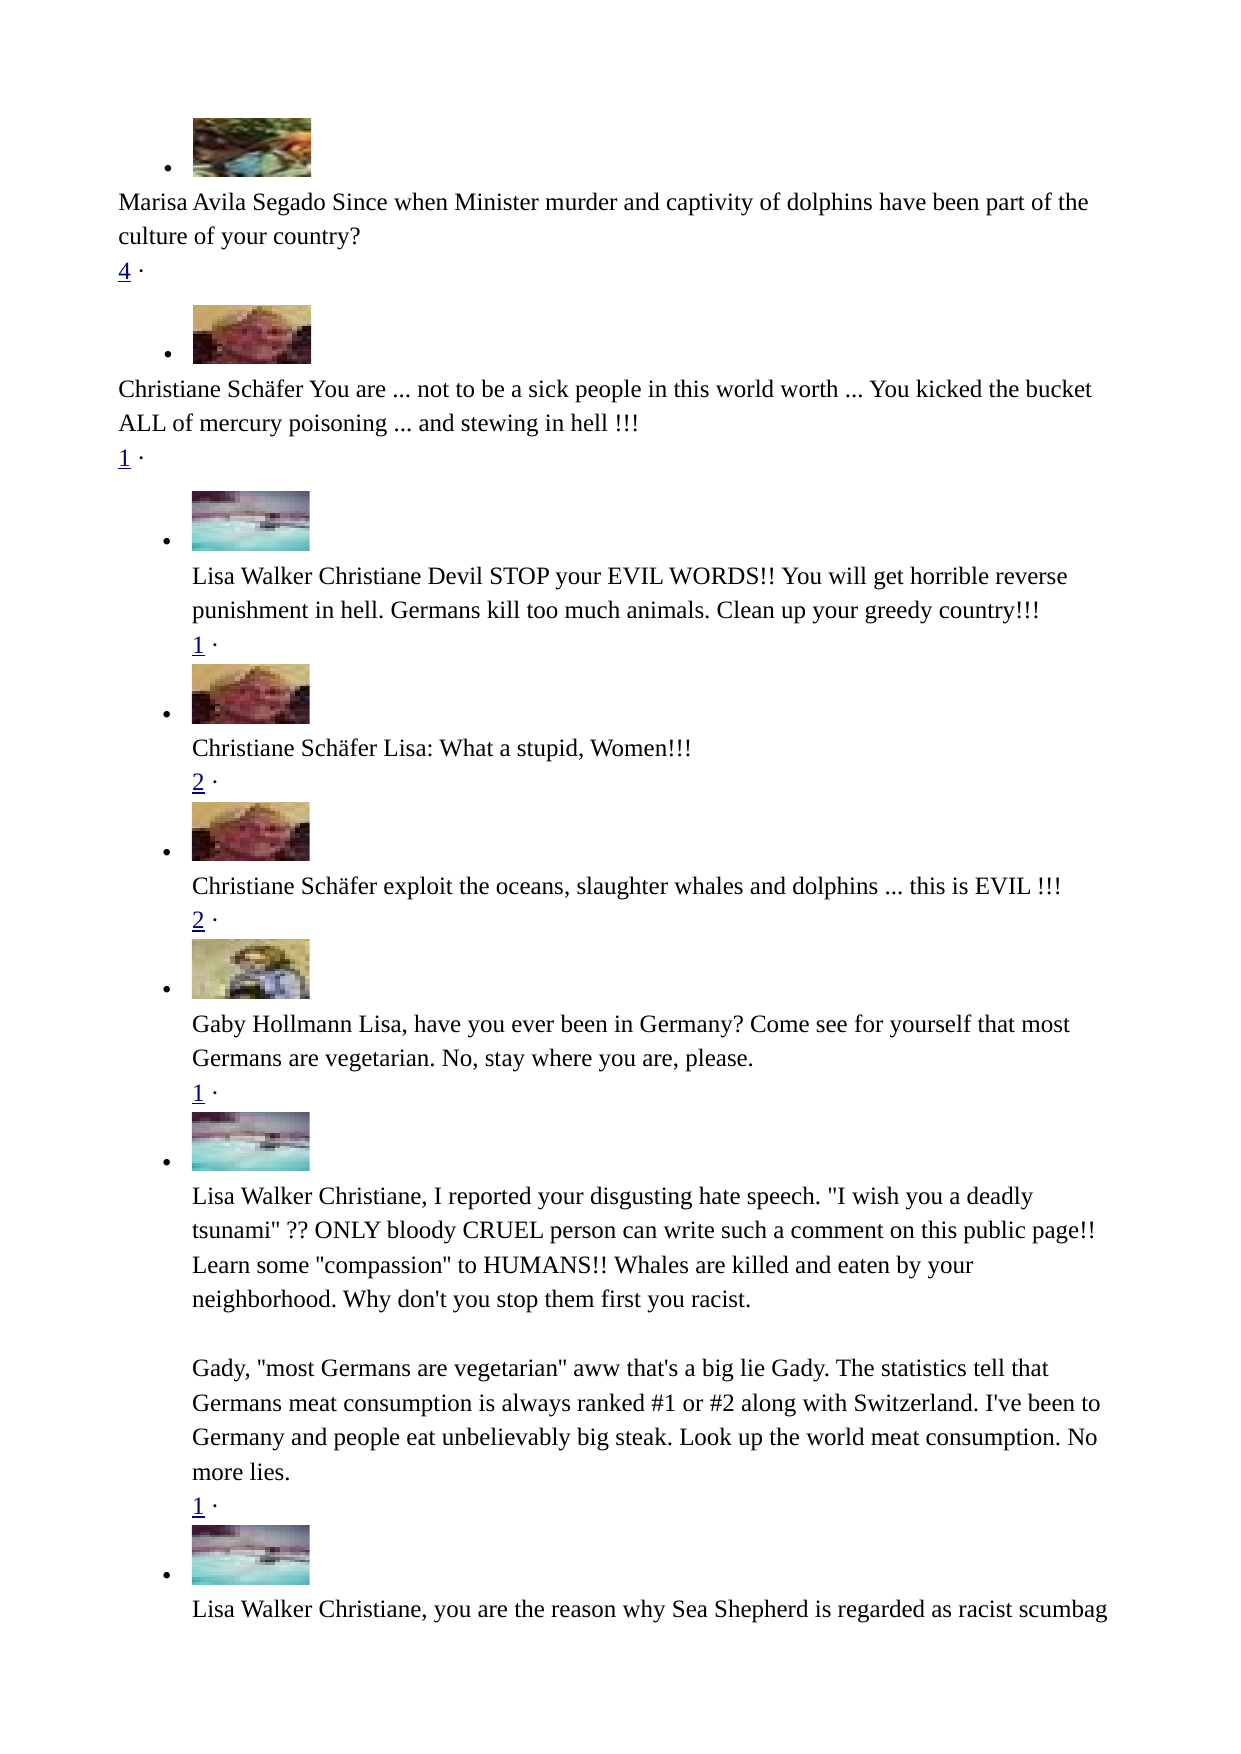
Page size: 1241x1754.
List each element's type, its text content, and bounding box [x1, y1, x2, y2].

picture [191, 939, 310, 999]
list 1 · [162, 1078, 1122, 1106]
text Christiane Schäfer You are ... not to be a sick people in this world worth ... You kicked the bucket ALL of mercury poisoning ... and stewing in hell !!! [118, 374, 1122, 437]
list Lisa Walker Christiane, I reported your disgusting hate speech. "I wish you a deadly tsunami'' ?? ONLY bloody CRUEL person can write such a comment on this public page!! Learn some ''compassion'' to HUMANS!! Whales are killed and eaten by your neighborhood. Why don't you stop them first you racist. Gady, ''most Germans are vegetarian'' aww that's a big lie Gady. The statistics tell that Germans meat consumption is always ranked #1 or #2 along with Switzerland. I've been to Germany and people eat unbelievably big steak. Look up the world meat consumption. No more lies. [162, 1181, 1122, 1486]
list Lisa Walker Christiane Devil STOP your EVIL WORDS!! You will get horrible reverse punishment in hell. Germans kill too much animals. Clean up your greedy country!!! [162, 561, 1122, 624]
list 2 · [162, 767, 1122, 796]
list 1 · [162, 1491, 1122, 1520]
list Christiane Schäfer Lisa: What a stupid, Women!!! [162, 733, 1122, 762]
picture [191, 1525, 310, 1585]
picture [193, 118, 312, 177]
picture [191, 802, 310, 861]
list 2 · [162, 905, 1122, 934]
text Marisa Avila Segado Since when Minister murder and captivity of dolphins have been part of the culture of your country? [118, 187, 1122, 250]
list Christiane Schäfer exploit the oceans, slaughter whales and dolphins ... this is EVIL !!! [162, 871, 1122, 899]
list Lisa Walker Christiane, you are the reason why Sea Shepherd is regarded as racist scumbag [162, 1594, 1122, 1623]
picture [191, 491, 310, 551]
text 4 · [118, 256, 1122, 285]
list 1 · [162, 630, 1122, 658]
list Gaby Hollmann Lisa, have you ever been in Germany? Come see for yourself that most Germans are vegetarian. No, stay where you are, please. [162, 1009, 1122, 1072]
picture [191, 664, 310, 724]
picture [193, 305, 312, 364]
picture [191, 1112, 310, 1171]
text 1 · [118, 443, 1122, 472]
